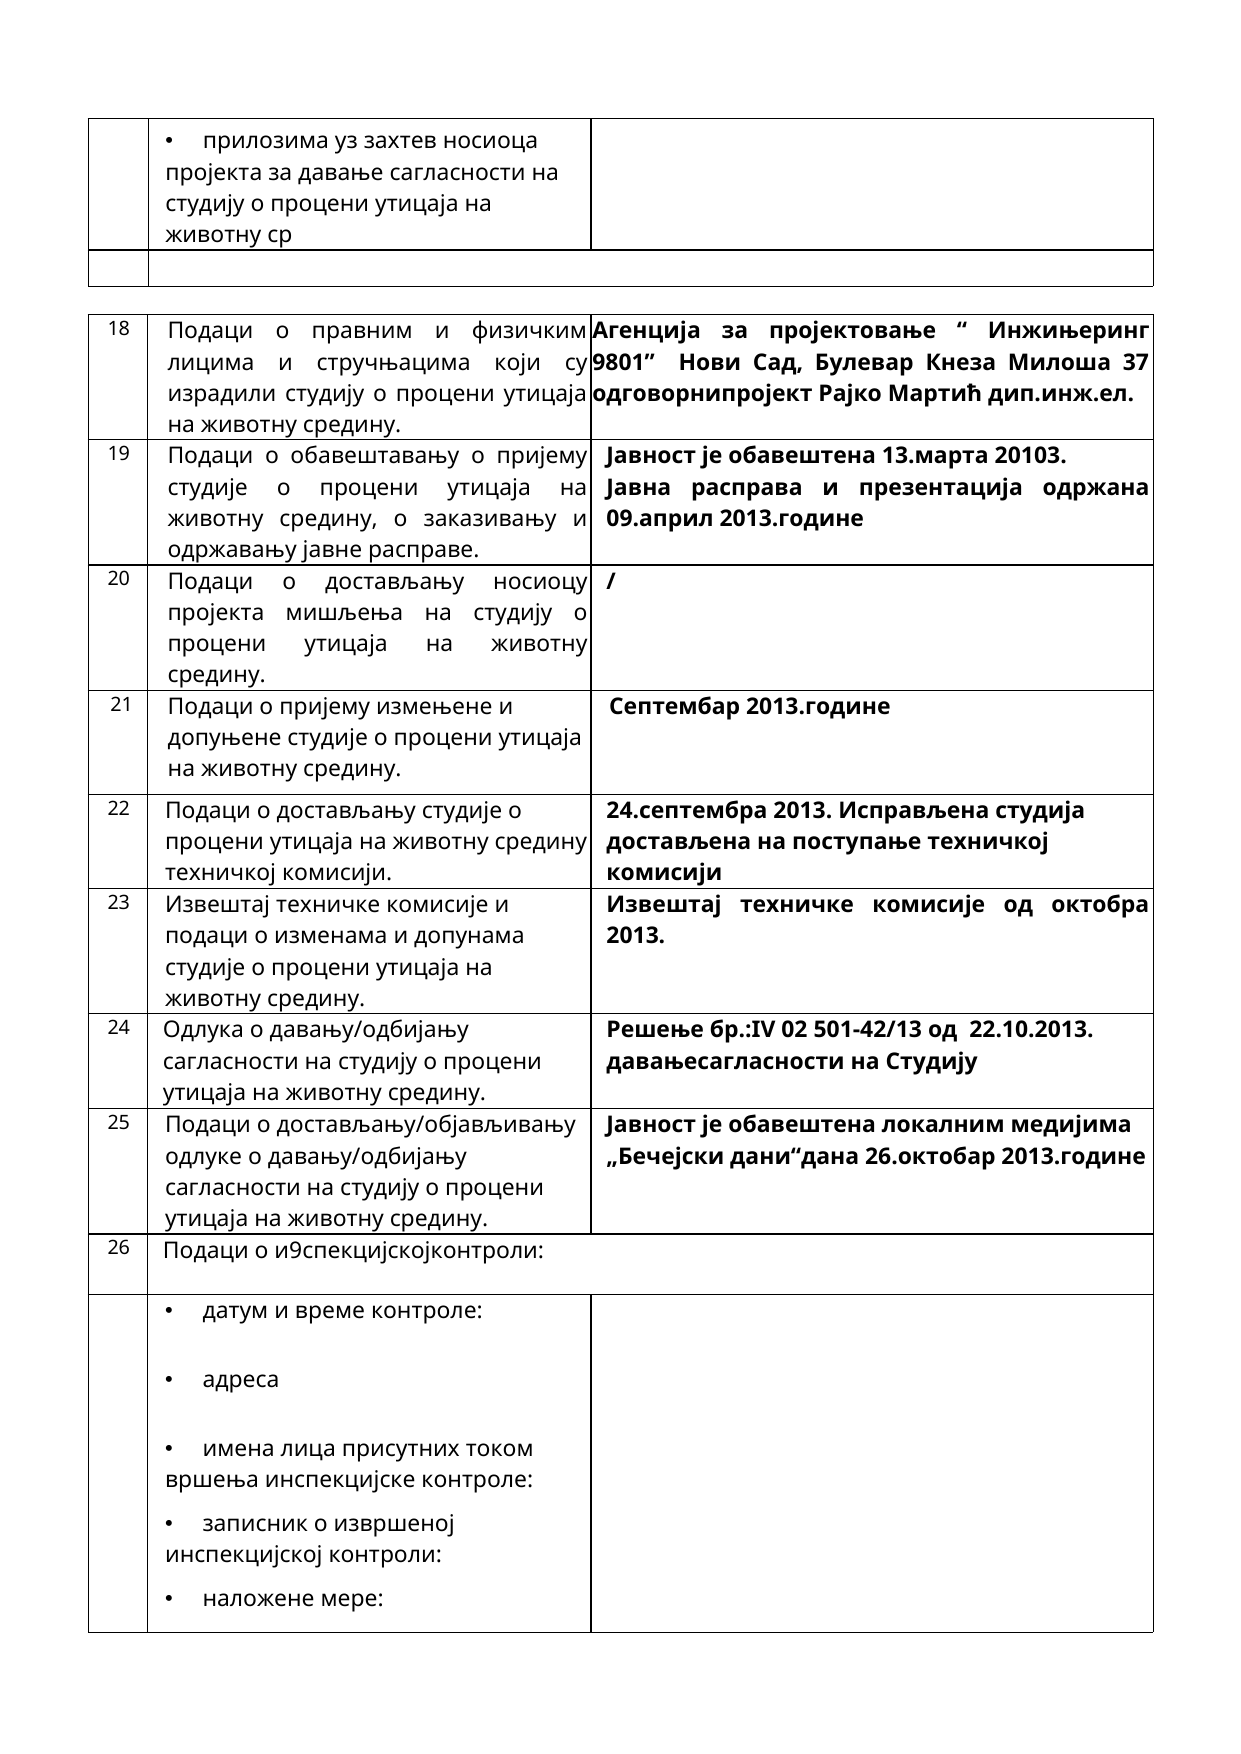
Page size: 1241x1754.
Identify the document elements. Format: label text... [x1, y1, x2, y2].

table_cell [89, 251, 148, 286]
table_cell Одлука о давању/одбијању сагласности на студију о процени утицаја на животну средину. [148, 1014, 590, 1108]
table_cell Подаци о достављању носиоцу пројекта мишљења на студију о процени утицаја на животну средину. [148, 566, 590, 690]
table_cell [592, 119, 1153, 249]
table_cell Јавност је обавештена 13.марта 20103. Јавна расправа и презентација одржана 09.април 2013.године [592, 440, 1153, 564]
table_cell [89, 119, 148, 249]
table_cell 26 [89, 1235, 147, 1294]
table_cell 21 [89, 691, 147, 794]
table_cell Јавност је обавештена локалним медијима „Бечејски дани“дана 26.октобар 2013.године [592, 1109, 1153, 1233]
table_cell [89, 1295, 147, 1632]
table_cell Подаци о и9спекцијскојконтроли: [148, 1235, 1153, 1294]
table_cell 22 [89, 795, 147, 888]
table_cell студији о процени утицаја на животну средину: прилозима уз захтев носиоца пројекта за давање сагласности на студију о процени утицаја на животну ср [149, 119, 590, 249]
table_cell Подаци о достављању студије о процени утицаја на животну средину техничкој комисији. [148, 795, 590, 888]
table_cell датум и време контроле: адреса имена лица присутних током вршења инспекцијске контроле: записник о извршеној инспекцијској контроли: наложене мере: изречене санкције: [148, 1295, 590, 1632]
table_cell Подаци о достављању/објављивању одлуке о давању/одбијању сагласности на студију о процени утицаја на животну средину. [148, 1109, 590, 1233]
table_cell Септембар 2013.године [592, 691, 1153, 794]
table_cell 24 [89, 1014, 147, 1108]
table_cell Подаци о пријему измењене и допуњене студије о процени утицаја на животну средину. [148, 691, 590, 794]
table_cell / [592, 566, 1153, 690]
table_header Подаци о правним и физичким лицима и стручњацима који су израдили студију о процени утицаја на животну средину. [148, 315, 590, 439]
table_cell 20 [89, 566, 147, 690]
table_cell [592, 1295, 1153, 1632]
table_cell Подаци о обавештавању о пријему студије о процени утицаја на животну средину, о заказивању и одржавању јавне расправе. [148, 440, 590, 564]
table_cell Извештај техничке комисије и подаци о изменама и допунама студије о процени утицаја на животну средину. [148, 889, 590, 1013]
table_header 18 [89, 315, 147, 439]
table_cell Решење бр.:IV 02 501-42/13 од 22.10.2013. давањесагласности на Студију [592, 1014, 1153, 1108]
table_header Агенција за пројектовање “ Инжињеринг 9801” Нови Сад, Булевар Кнеза Милоша 37 одговорнипројект Рајко Мартић дип.инж.ел. [592, 315, 1153, 439]
table_cell 19 [89, 440, 147, 564]
table_cell 25 [89, 1109, 147, 1233]
table_cell 24.септембра 2013. Исправљена студија достављена на поступање техничкој комисији [592, 795, 1153, 888]
table_cell 23 [89, 889, 147, 1013]
table_cell [149, 251, 1153, 286]
table_cell Извештај техничке комисије од октобра 2013. [592, 889, 1153, 1013]
